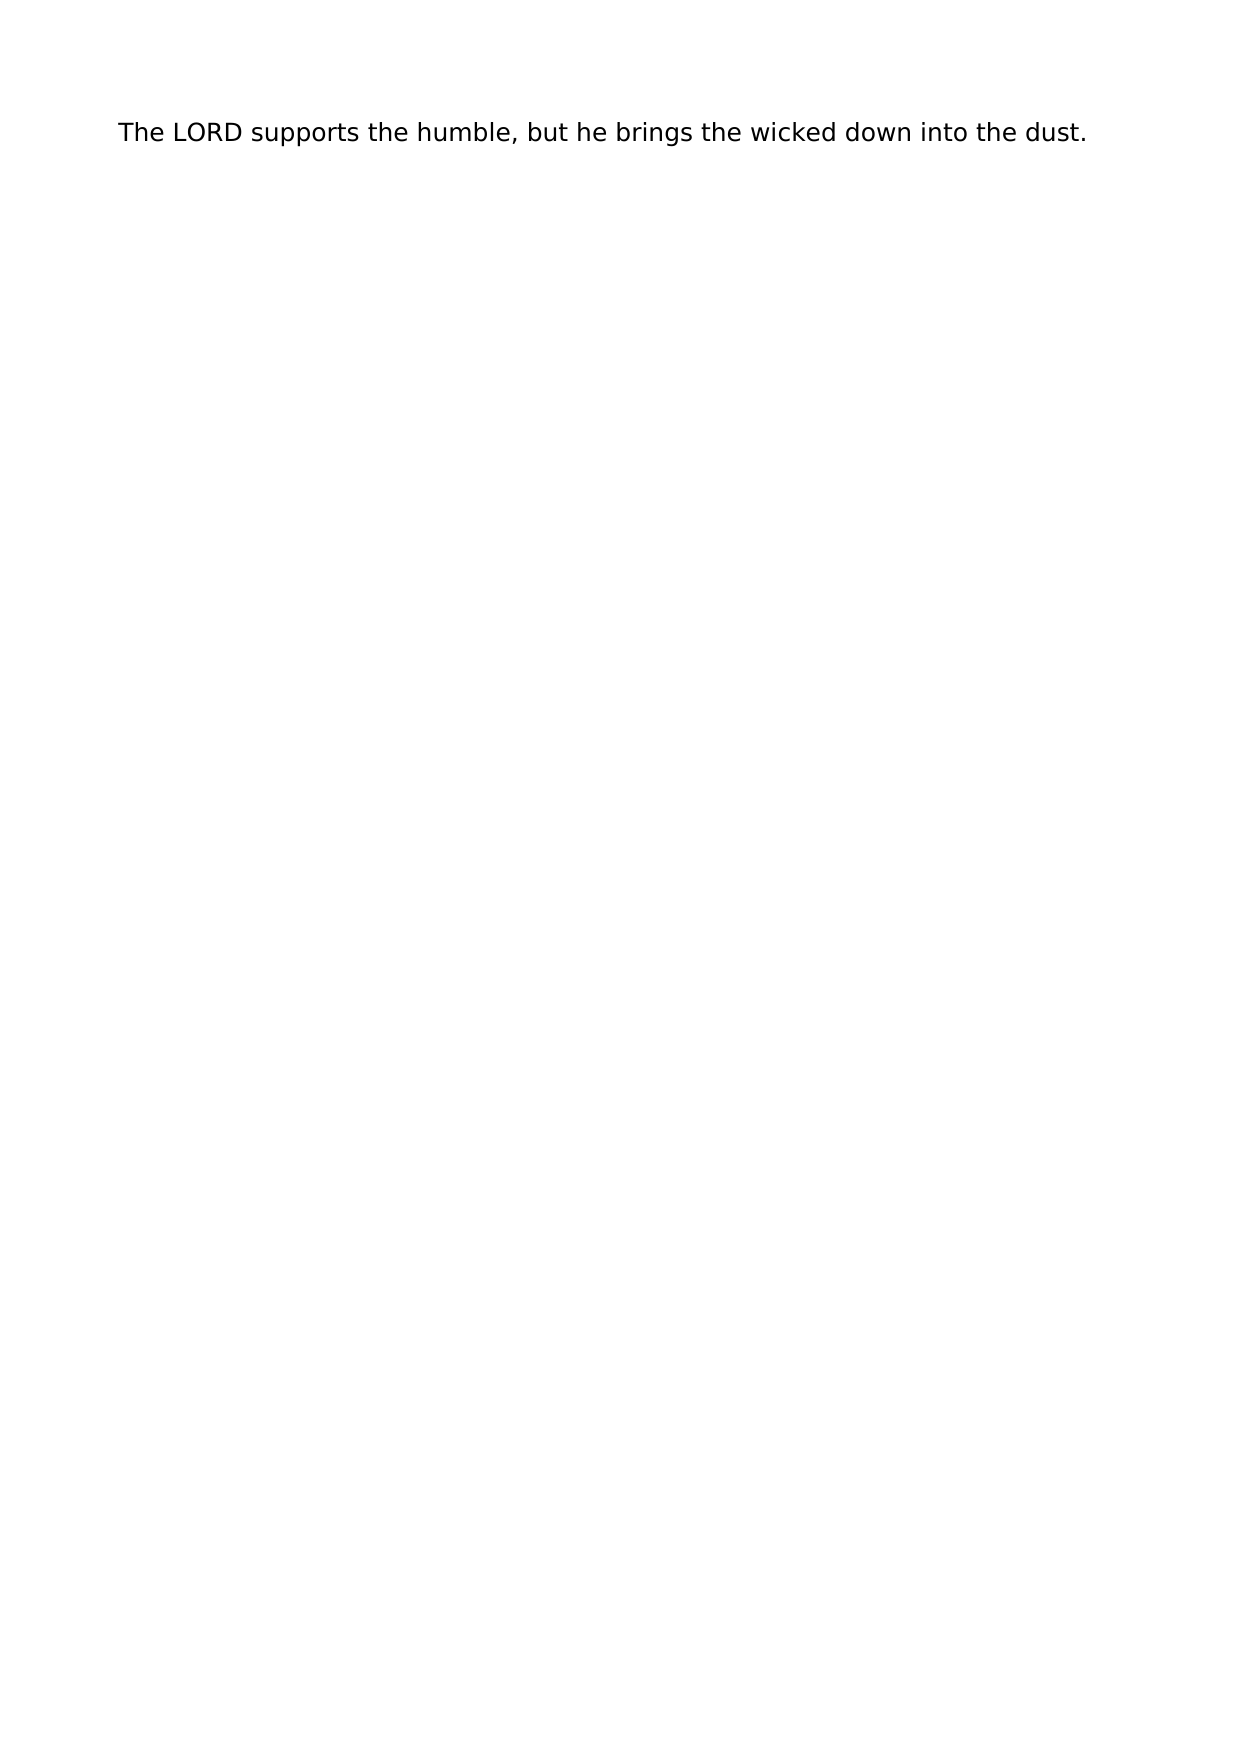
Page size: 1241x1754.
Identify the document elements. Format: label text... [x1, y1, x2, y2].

text The LORD supports the humble, but he brings the wicked down into the dust. [118, 118, 1122, 147]
